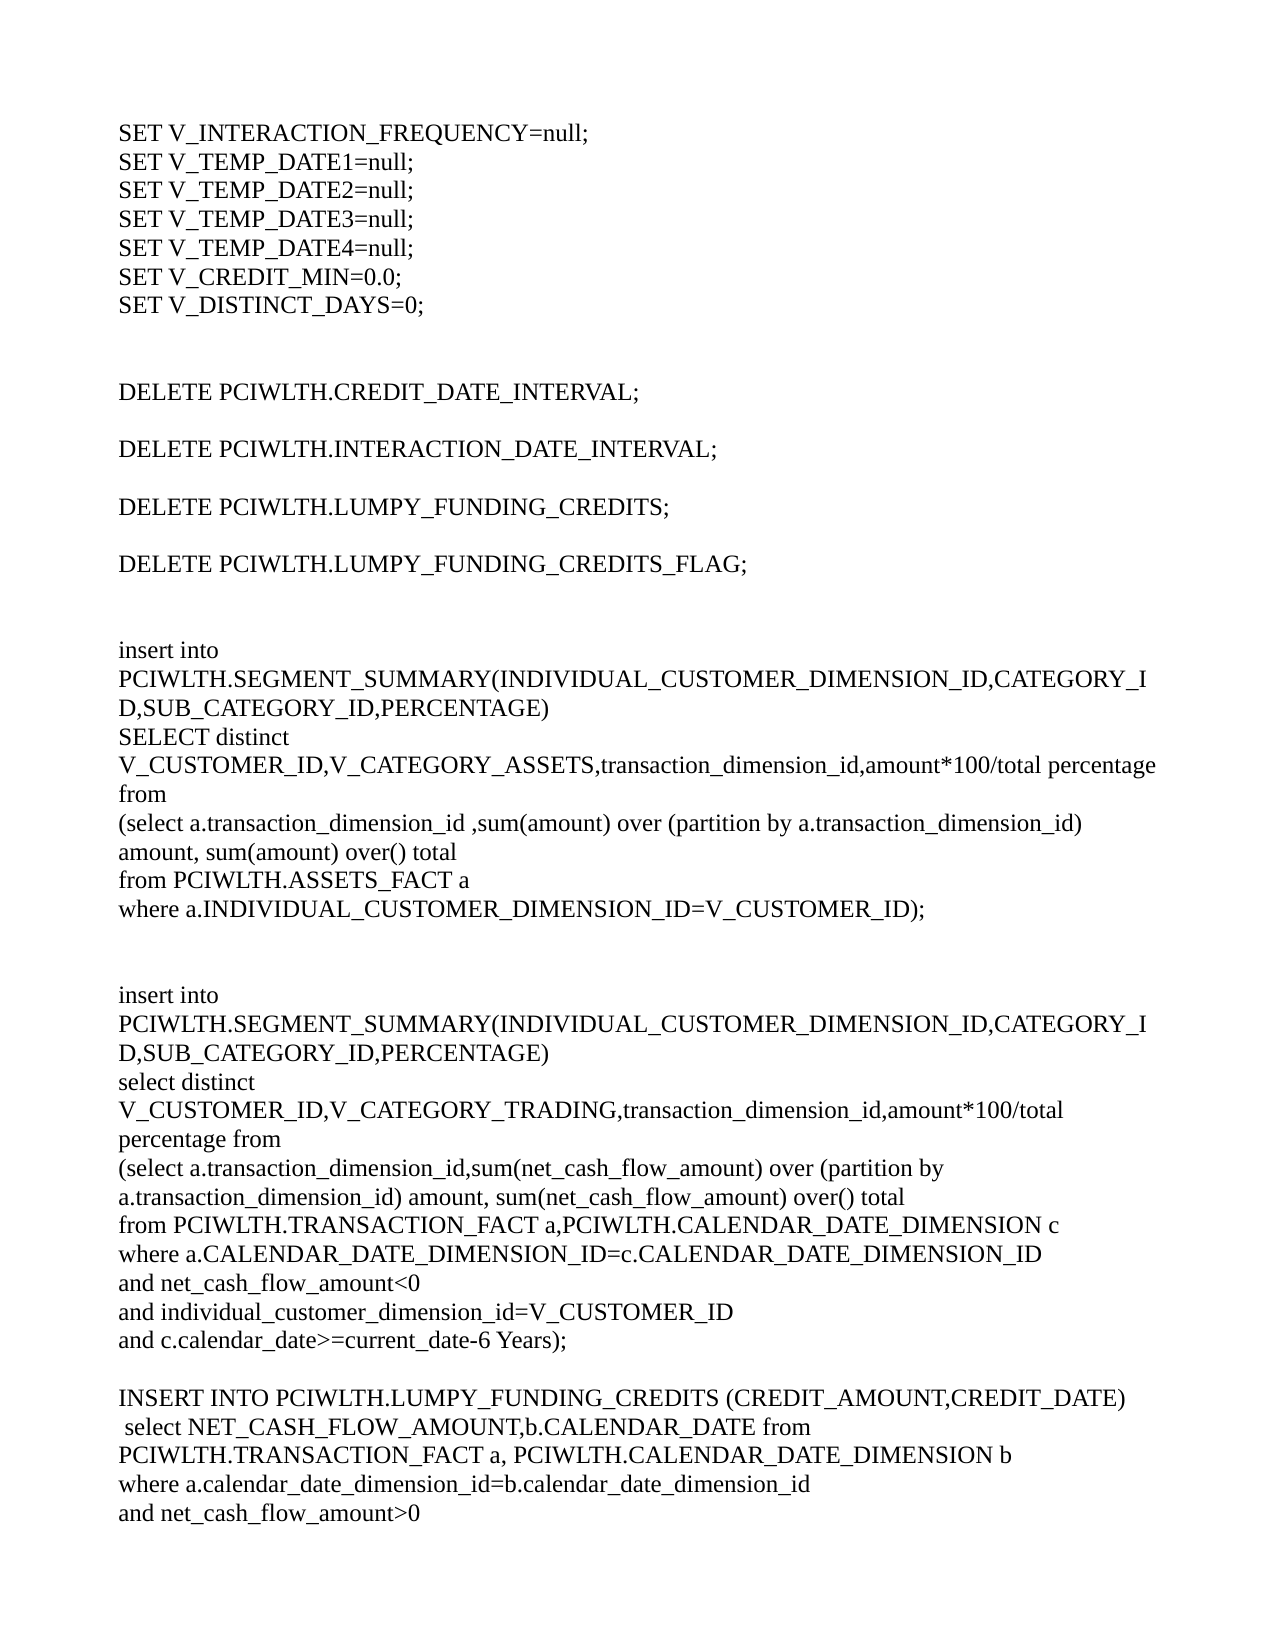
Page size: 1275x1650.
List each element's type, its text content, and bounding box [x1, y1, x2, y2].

text SET V_TEMP_DATE3=null; [118, 204, 1157, 233]
text where a.CALENDAR_DATE_DIMENSION_ID=c.CALENDAR_DATE_DIMENSION_ID [118, 1239, 1157, 1268]
text from PCIWLTH.ASSETS_FACT a [118, 866, 1157, 894]
text select distinct V_CUSTOMER_ID,V_CATEGORY_TRADING,transaction_dimension_id,amount*100/total percentage from [118, 1067, 1157, 1153]
text and net_cash_flow_amount>0 [118, 1498, 1157, 1527]
text INSERT INTO PCIWLTH.LUMPY_FUNDING_CREDITS (CREDIT_AMOUNT,CREDIT_DATE) [118, 1383, 1157, 1412]
text SET V_TEMP_DATE4=null; [118, 233, 1157, 262]
text DELETE PCIWLTH.INTERACTION_DATE_INTERVAL; [118, 434, 1157, 463]
text (select a.transaction_dimension_id ,sum(amount) over (partition by a.transaction_dimension_id) amount, sum(amount) over() total [118, 808, 1157, 866]
text DELETE PCIWLTH.LUMPY_FUNDING_CREDITS_FLAG; [118, 549, 1157, 578]
text insert into PCIWLTH.SEGMENT_SUMMARY(INDIVIDUAL_CUSTOMER_DIMENSION_ID,CATEGORY_ID,SUB_CATEGORY_ID,PERCENTAGE) [118, 636, 1157, 722]
text where a.INDIVIDUAL_CUSTOMER_DIMENSION_ID=V_CUSTOMER_ID); [118, 894, 1157, 923]
text and individual_customer_dimension_id=V_CUSTOMER_ID [118, 1297, 1157, 1326]
text DELETE PCIWLTH.CREDIT_DATE_INTERVAL; [118, 377, 1157, 406]
text and c.calendar_date>=current_date-6 Years); [118, 1326, 1157, 1354]
text SET V_TEMP_DATE2=null; [118, 176, 1157, 204]
text insert into PCIWLTH.SEGMENT_SUMMARY(INDIVIDUAL_CUSTOMER_DIMENSION_ID,CATEGORY_ID,SUB_CATEGORY_ID,PERCENTAGE) [118, 981, 1157, 1067]
text (select a.transaction_dimension_id,sum(net_cash_flow_amount) over (partition by a.transaction_dimension_id) amount, sum(net_cash_flow_amount) over() total [118, 1153, 1157, 1211]
text SELECT distinct V_CUSTOMER_ID,V_CATEGORY_ASSETS,transaction_dimension_id,amount*100/total percentage from [118, 722, 1157, 808]
text and net_cash_flow_amount<0 [118, 1268, 1157, 1297]
text select NET_CASH_FLOW_AMOUNT,b.CALENDAR_DATE from PCIWLTH.TRANSACTION_FACT a, PCIWLTH.CALENDAR_DATE_DIMENSION b [118, 1412, 1157, 1469]
text SET V_DISTINCT_DAYS=0; [118, 291, 1157, 319]
text SET V_TEMP_DATE1=null; [118, 147, 1157, 176]
text from PCIWLTH.TRANSACTION_FACT a,PCIWLTH.CALENDAR_DATE_DIMENSION c [118, 1211, 1157, 1239]
text where a.calendar_date_dimension_id=b.calendar_date_dimension_id [118, 1469, 1157, 1498]
text DELETE PCIWLTH.LUMPY_FUNDING_CREDITS; [118, 492, 1157, 521]
text SET V_CREDIT_MIN=0.0; [118, 262, 1157, 291]
text SET V_INTERACTION_FREQUENCY=null; [118, 118, 1157, 147]
